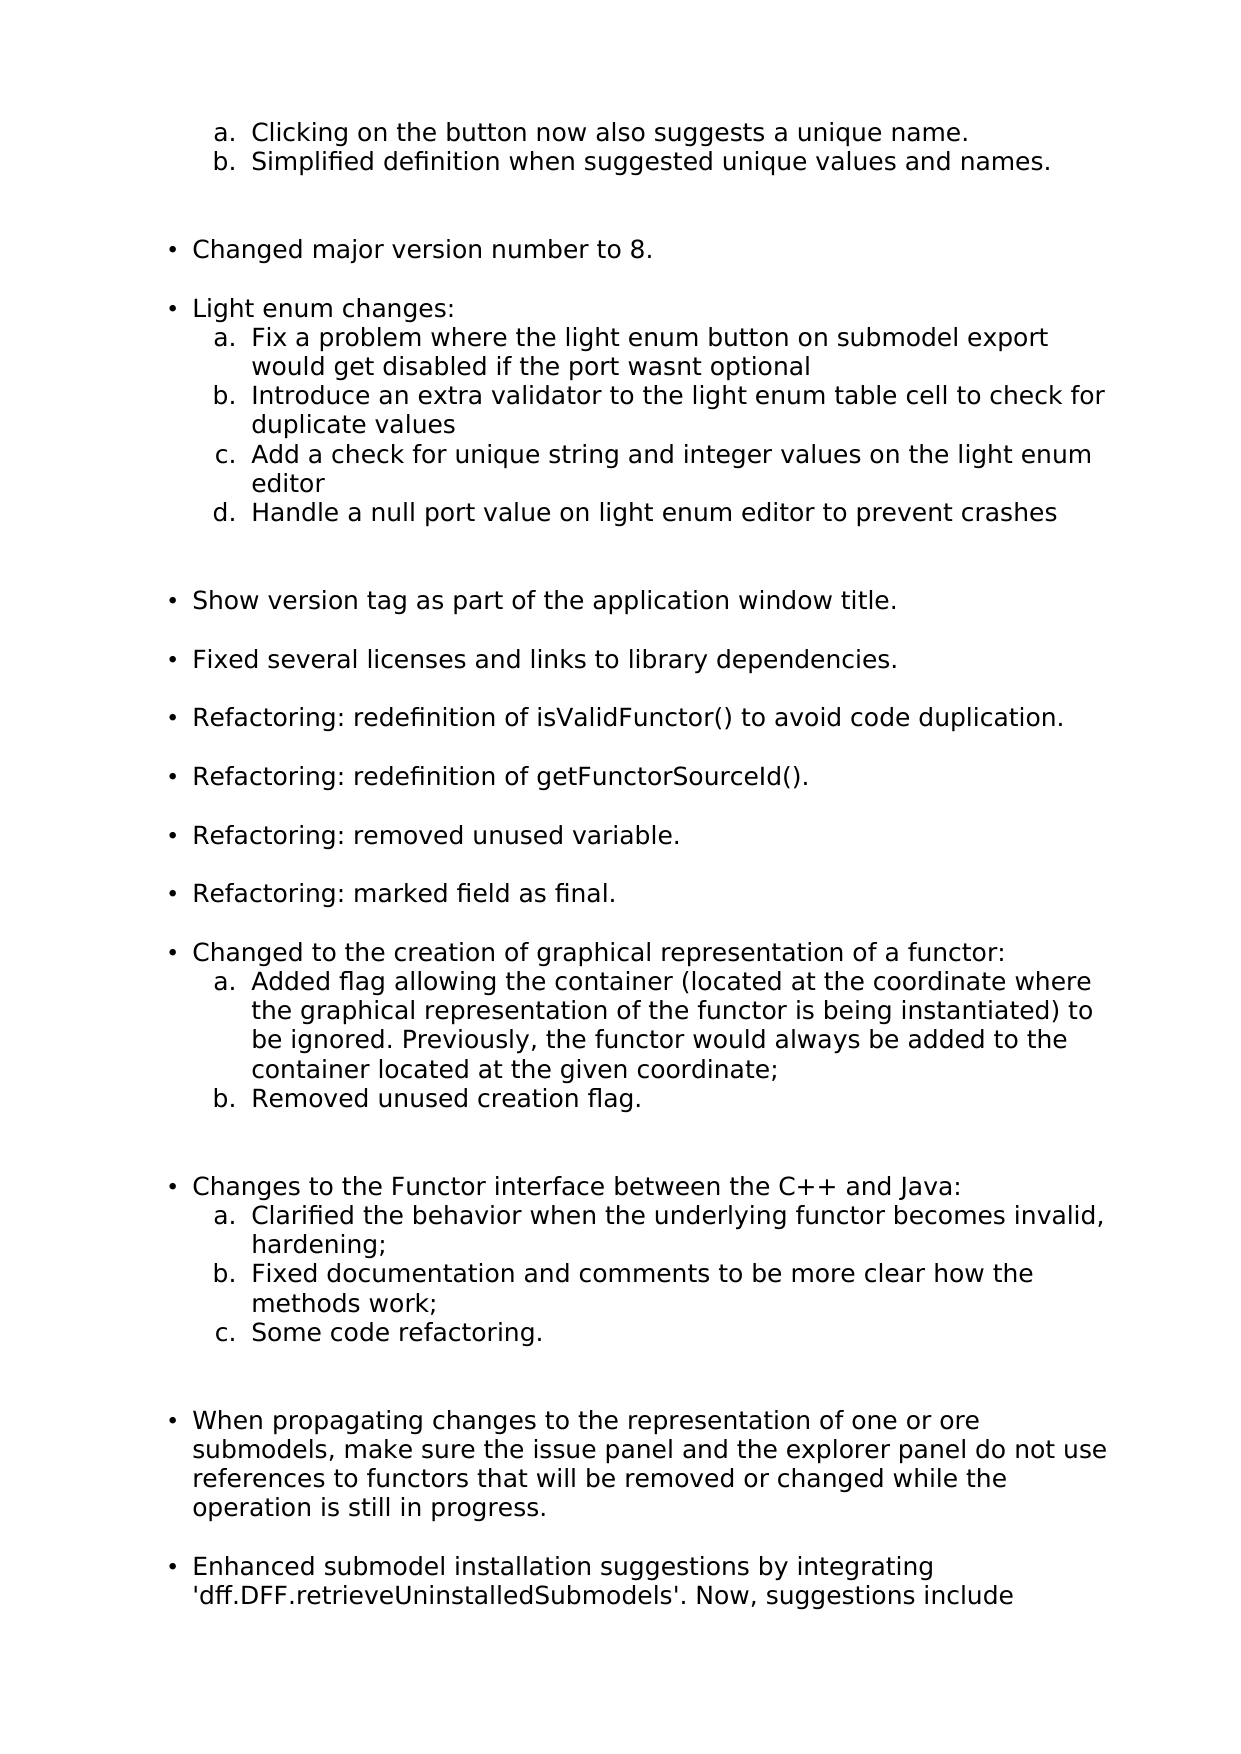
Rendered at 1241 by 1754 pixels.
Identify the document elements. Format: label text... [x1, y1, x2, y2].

list Enhanced submodel installation suggestions by integrating 'dff.DFF.retrieveUninstalledSubmodels'. Now, suggestions include [177, 1552, 1122, 1611]
list Light enum changes: [177, 294, 1122, 323]
list Show version tag as part of the application window title. [177, 586, 1122, 616]
list Fix a problem where the light enum button on submodel export would get disabled if the port wasnt optional [236, 323, 1122, 382]
list When propagating changes to the representation of one or ore submodels, make sure the issue panel and the explorer panel do not use references to functors that will be removed or changed while the operation is still in progress. [177, 1406, 1122, 1523]
list Refactoring: removed unused variable. [177, 821, 1122, 850]
list Some code refactoring. [236, 1318, 1122, 1347]
list Add a check for unique string and integer values on the light enum editor [236, 440, 1122, 498]
list Removed unused creation flag. [236, 1084, 1122, 1113]
list Changed to the creation of graphical representation of a functor: [177, 938, 1122, 967]
list Added flag allowing the container (located at the coordinate where the graphical representation of the functor is being instantiated) to be ignored. Previously, the functor would always be added to the container located at the given coordinate; [236, 967, 1122, 1084]
list Refactoring: redefinition of getFunctorSourceId(). [177, 762, 1122, 791]
list Fixed documentation and comments to be more clear how the methods work; [236, 1260, 1122, 1318]
list Simplified definition when suggested unique values and names. [236, 147, 1122, 176]
list Clicking on the button now also suggests a unique name. [236, 118, 1122, 147]
list Clarified the behavior when the underlying functor becomes invalid, hardening; [236, 1201, 1122, 1260]
list Handle a null port value on light enum editor to prevent crashes [236, 498, 1122, 527]
list Refactoring: redefinition of isValidFunctor() to avoid code duplication. [177, 704, 1122, 733]
list Changed major version number to 8. [177, 235, 1122, 264]
list Changes to the Functor interface between the C++ and Java: [177, 1172, 1122, 1201]
list Fixed several licenses and links to library dependencies. [177, 645, 1122, 674]
list Introduce an extra validator to the light enum table cell to check for duplicate values [236, 382, 1122, 440]
list Refactoring: marked field as final. [177, 879, 1122, 909]
